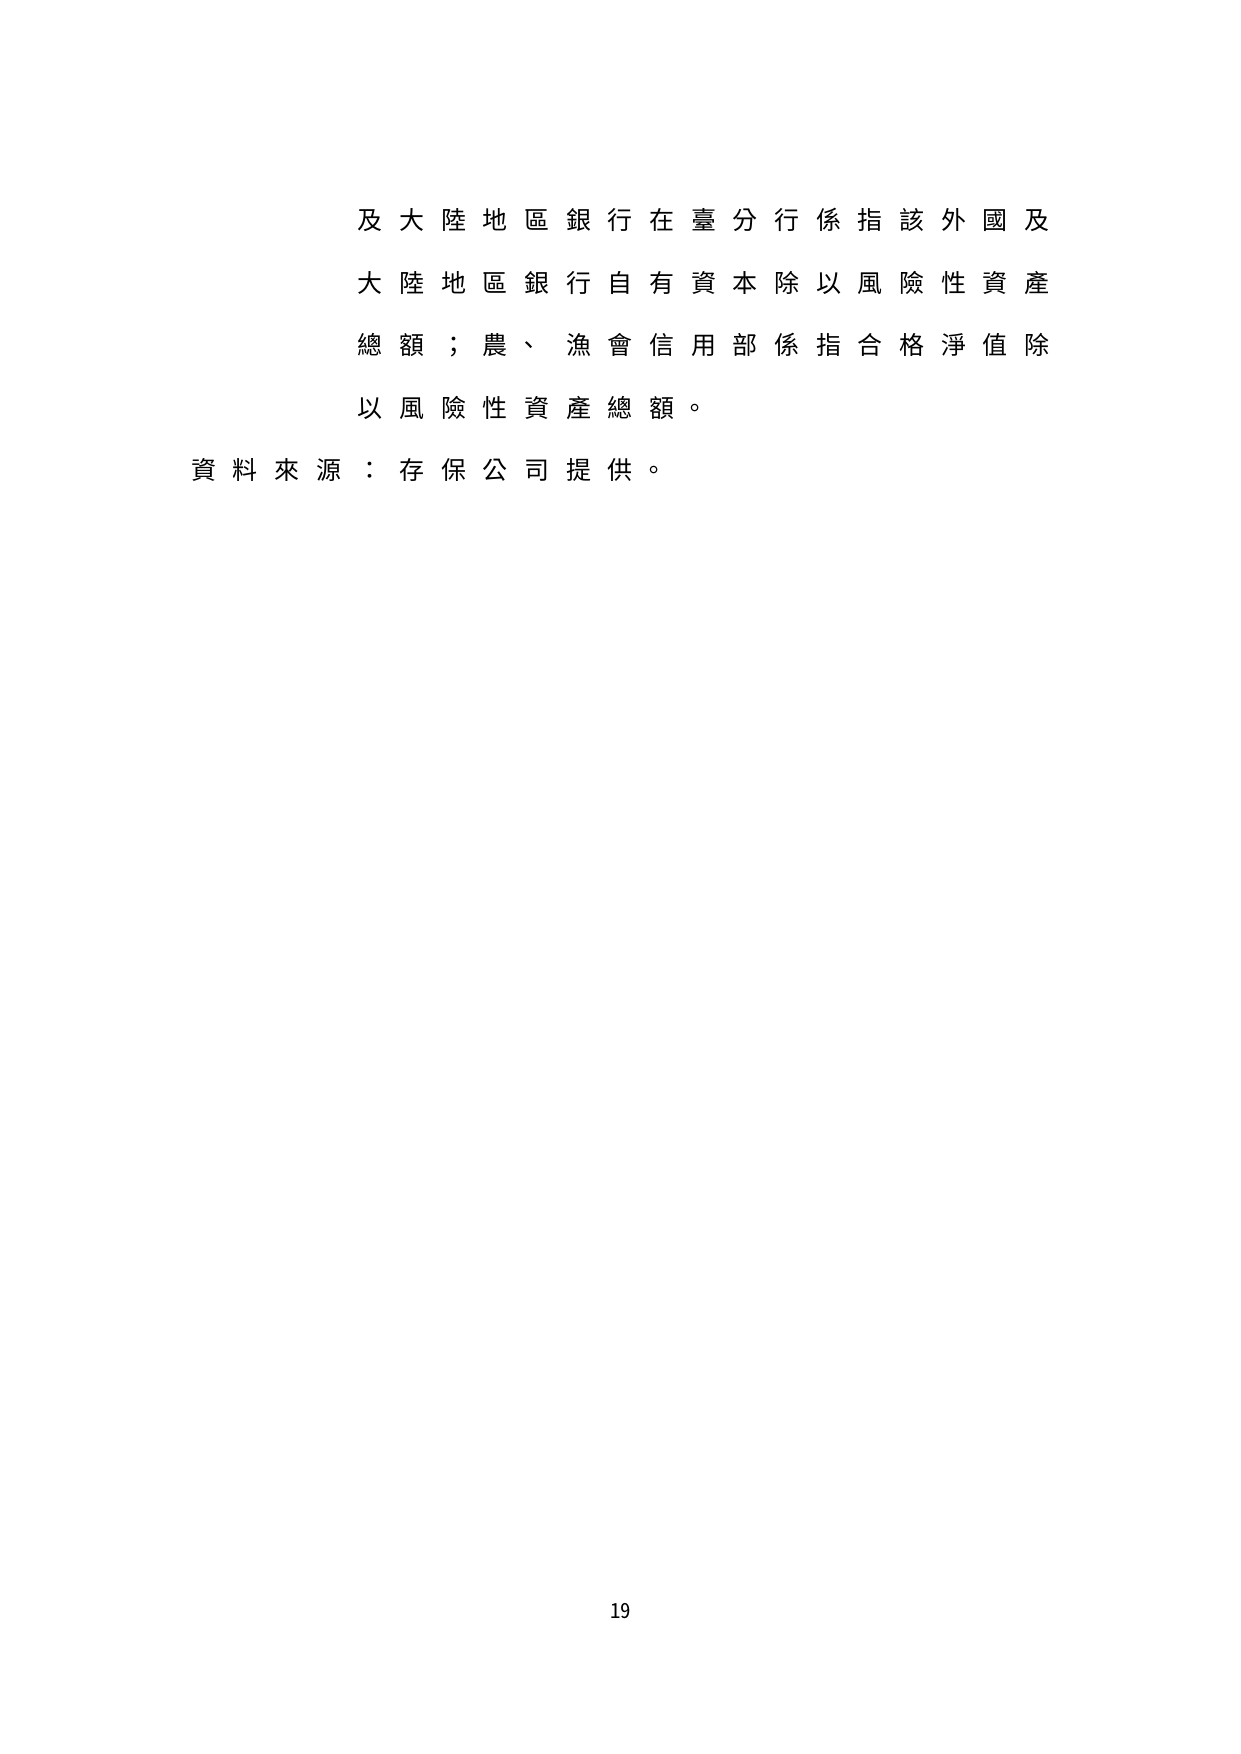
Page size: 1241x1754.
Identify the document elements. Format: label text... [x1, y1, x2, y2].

text 資料來源：存保公司提供。 [183, 427, 1058, 490]
text 及大陸地區銀行在臺分行係指該外國及大陸地區銀行自有資本除以風險性資產總額；農、漁會信用部係指合格淨值除以風險性資產總額。 [183, 177, 1058, 427]
